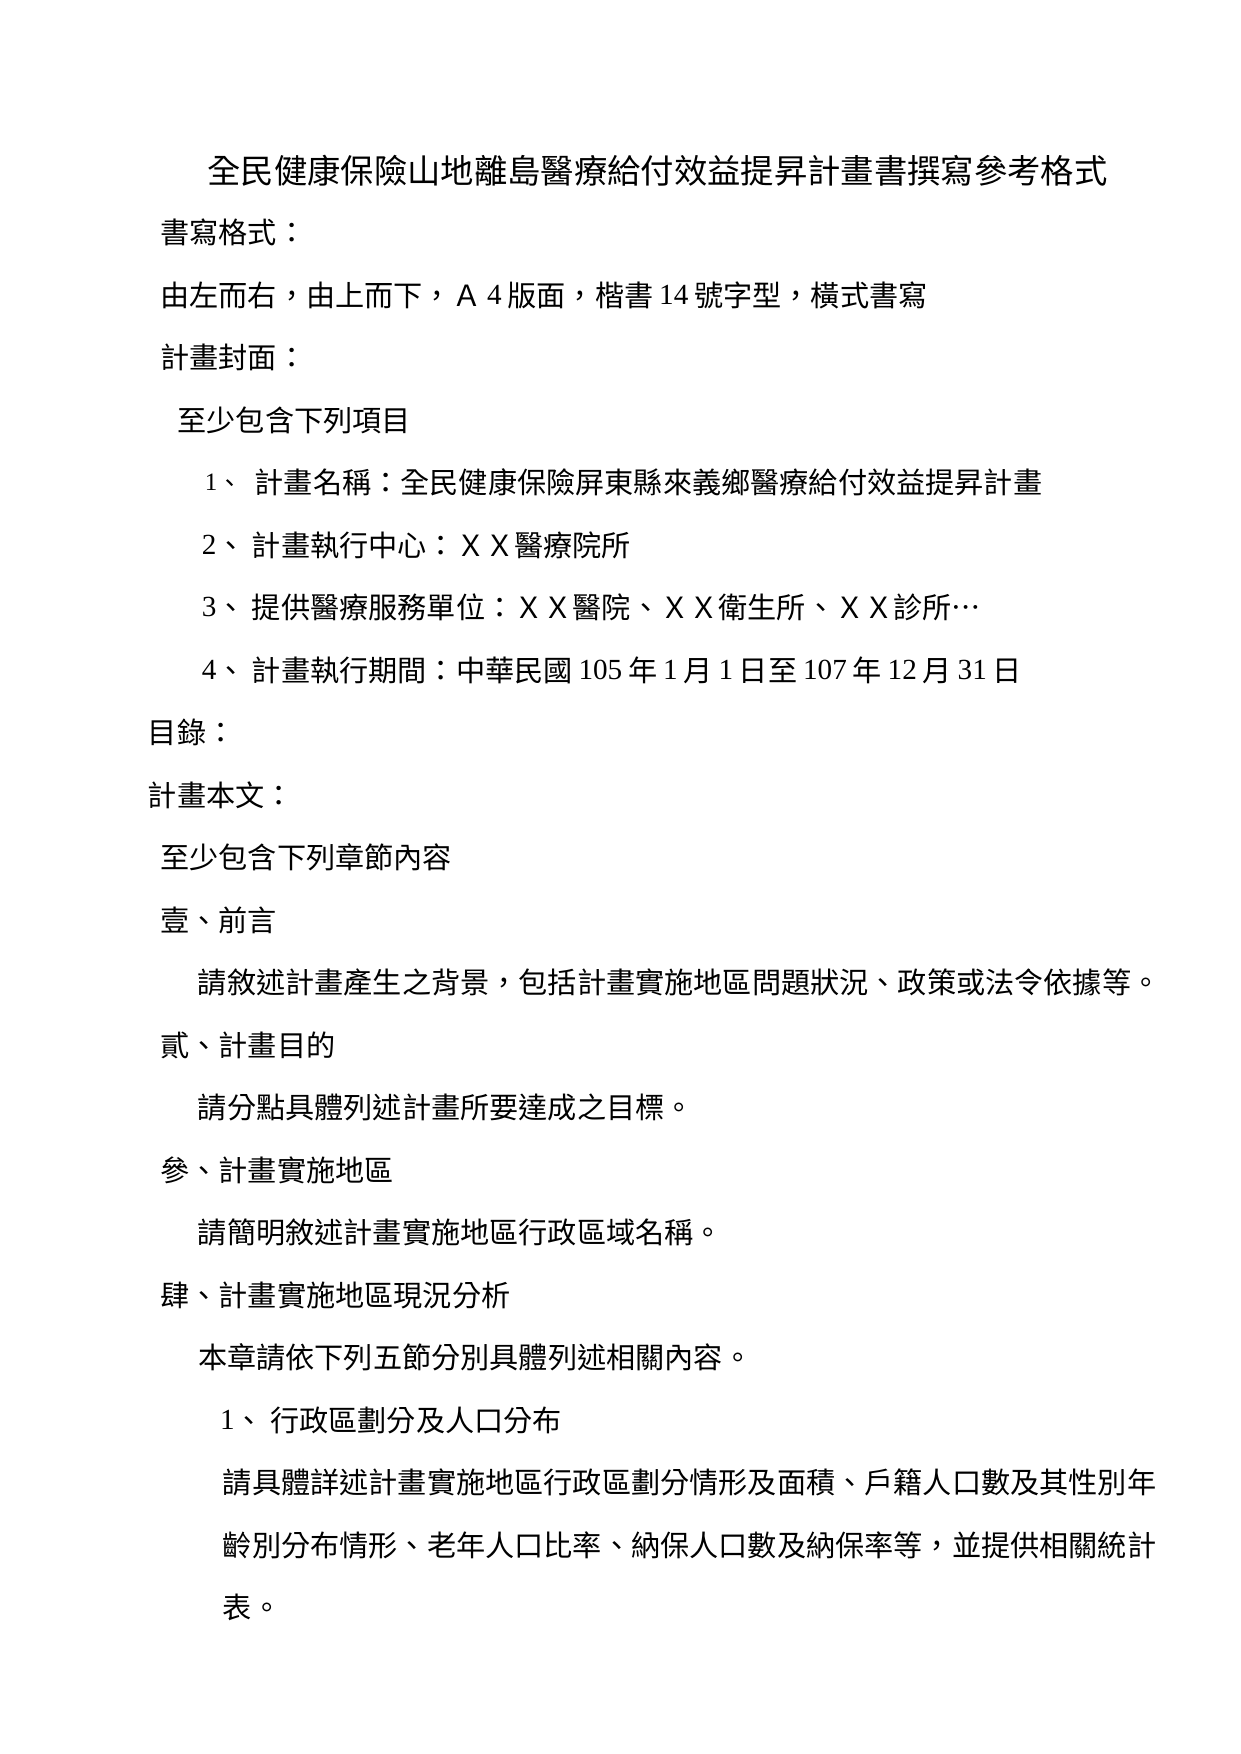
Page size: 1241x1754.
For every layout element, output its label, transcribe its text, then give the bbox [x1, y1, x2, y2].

list 計畫實施地區 [160, 1127, 1167, 1189]
text 請具體詳述計畫實施地區行政區劃分情形及面積、戶籍人口數及其性別年齡別分布情形、老年人口比率、納保人口數及納保率等，並提供相關統計表。 [223, 1439, 1167, 1627]
list 前言 [160, 877, 1167, 939]
text 請敘述計畫產生之背景，包括計畫實施地區問題狀況、政策或法令依據等。 [198, 939, 1167, 1002]
text 至少包含下列項目 [177, 377, 1167, 439]
list 計畫執行中心：ＸＸ醫療院所 [202, 502, 1167, 564]
list 計畫執行期間：中華民國105年1月1日至107年12月31日 [202, 627, 1167, 689]
list 提供醫療服務單位：ＸＸ醫院、ＸＸ衛生所、ＸＸ診所… [202, 564, 1167, 627]
list 計畫實施地區現況分析 [160, 1252, 1167, 1314]
text 目錄： [148, 689, 1167, 752]
list 計畫名稱：全民健康保險屏東縣來義鄉醫療給付效益提昇計畫 [204, 439, 1167, 502]
text 全民健康保險山地離島醫療給付效益提昇計畫書撰寫參考格式 [148, 127, 1167, 189]
text 至少包含下列章節內容 [160, 814, 1167, 877]
text 書寫格式： [160, 189, 1167, 252]
text 請分點具體列述計畫所要達成之目標。 [198, 1064, 1167, 1127]
text 計畫本文： [148, 752, 1167, 814]
text 由左而右，由上而下，Ａ4版面，楷書14號字型，橫式書寫 [160, 252, 1167, 314]
text 請簡明敘述計畫實施地區行政區域名稱。 [198, 1189, 1167, 1252]
list 計畫目的 [160, 1002, 1167, 1064]
text 計畫封面： [160, 314, 1167, 377]
text 本章請依下列五節分別具體列述相關內容。 [198, 1314, 1167, 1377]
list 行政區劃分及人口分布 [220, 1377, 1167, 1439]
